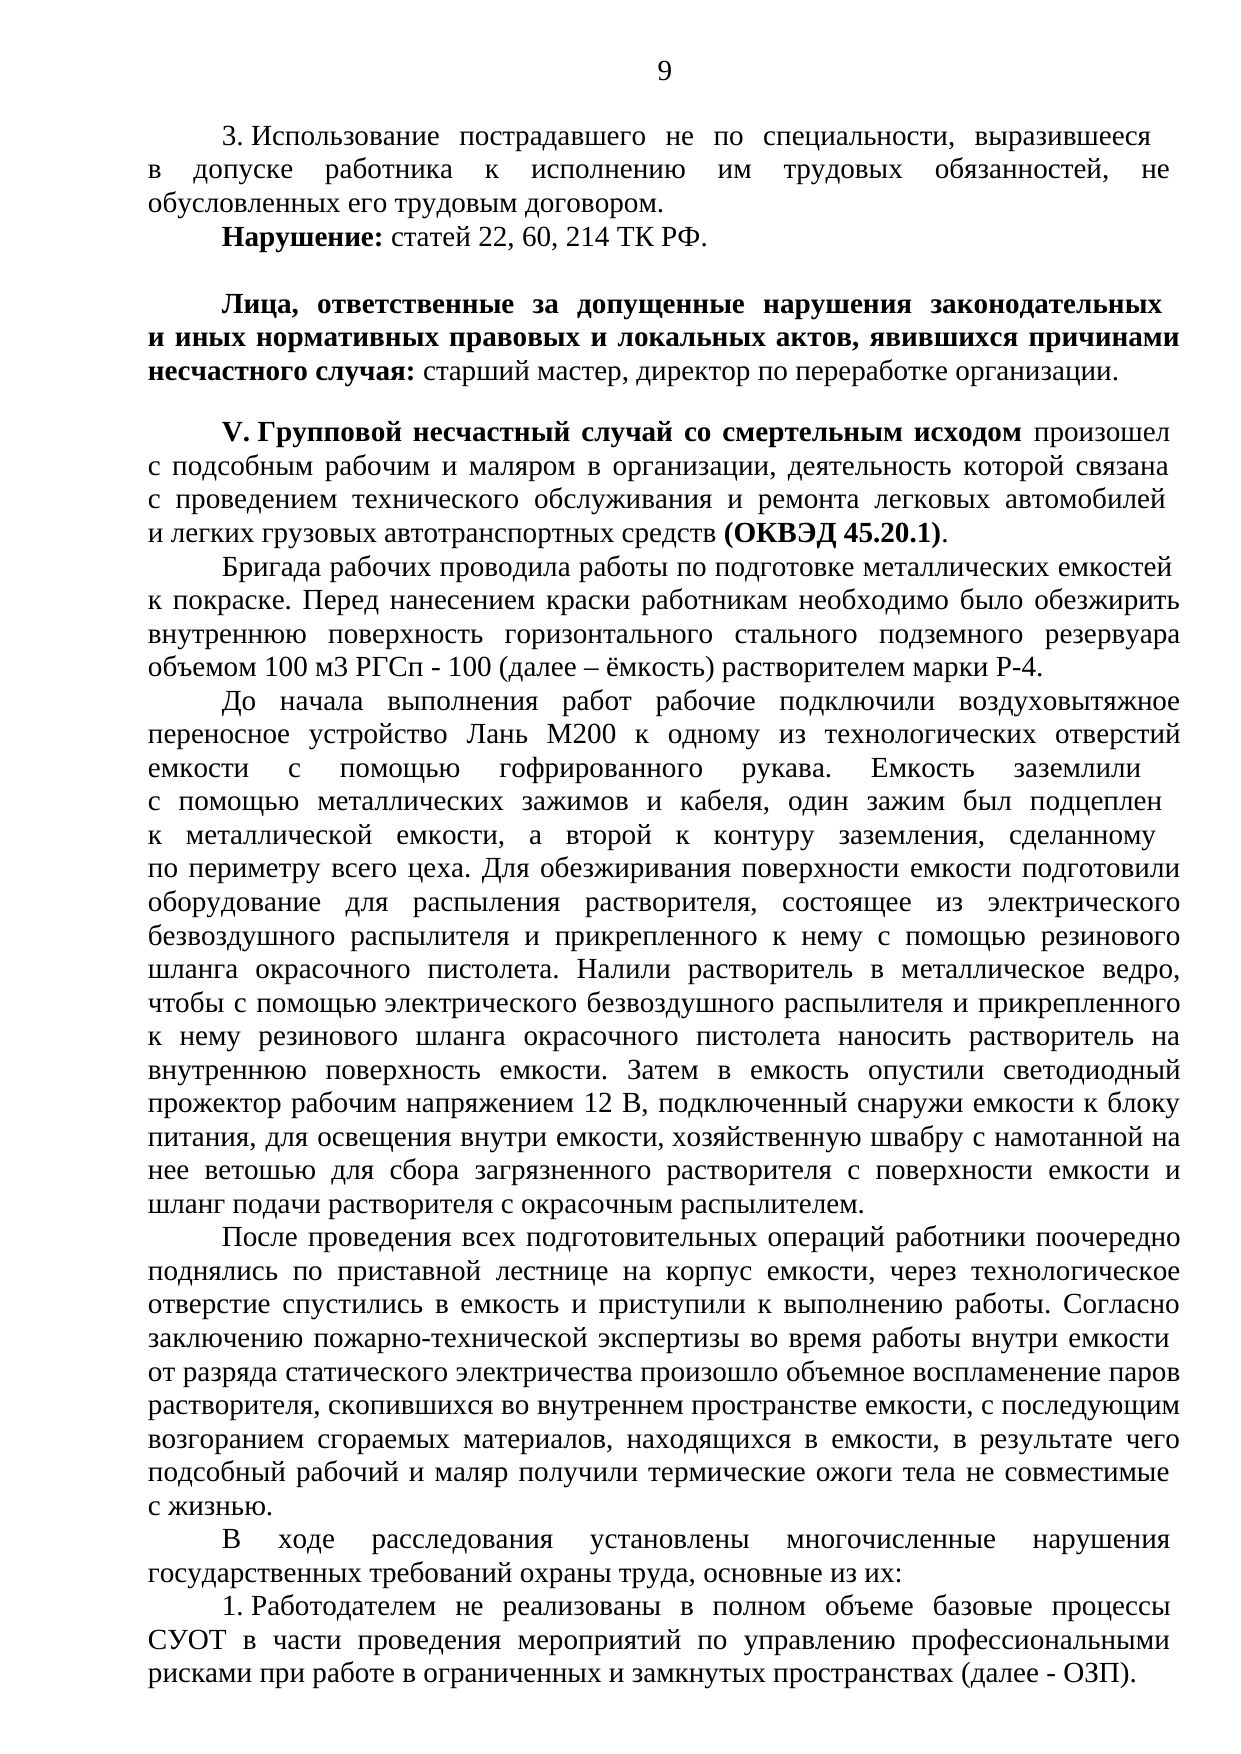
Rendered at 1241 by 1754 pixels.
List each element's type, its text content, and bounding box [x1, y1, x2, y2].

text До начала выполнения работ рабочие подключили воздуховытяжное переносное устройство Лань М200 к одному из технологических отверстий емкости с помощью гофрированного рукава. Емкость заземлили с помощью металлических зажимов и кабеля, один зажим был подцеплен к металлической емкости, а второй к контуру заземления, сделанному по периметру всего цеха. Для обезжиривания поверхности емкости подготовили оборудование для распыления растворителя, состоящее из электрического безвоздушного распылителя и прикрепленного к нему с помощью резинового шланга окрасочного пистолета. Налили растворитель в металлическое ведро, чтобы с помощью электрического безвоздушного распылителя и прикрепленного к нему резинового шланга окрасочного пистолета наносить растворитель на внутреннюю поверхность емкости. Затем в емкость опустили светодиодный прожектор рабочим напряжением 12 В, подключенный снаружи емкости к блоку питания, для освещения внутри емкости, хозяйственную швабру с намотанной на нее ветошью для сбора загрязненного растворителя с поверхности емкости и шланг подачи растворителя с окрасочным распылителем. [148, 683, 1181, 1219]
text 3. Использование пострадавшего не по специальности, выразившееся в допуске работника к исполнению им трудовых обязанностей, не обусловленных его трудовым договором. [148, 118, 1171, 219]
text Нарушение: статей 22, 60, 214 ТК РФ. [148, 219, 1171, 252]
text 1. Работодателем не реализованы в полном объеме базовые процессы СУОТ в части проведения мероприятий по управлению профессиональными рисками при работе в ограниченных и замкнутых пространствах (далее - ОЗП). [148, 1588, 1171, 1689]
text Лица, ответственные за допущенные нарушения законодательных и иных нормативных правовых и локальных актов, явившихся причинами несчастного случая: старший мастер, директор по переработке организации. [148, 286, 1181, 386]
text V. Групповой несчастный случай со смертельным исходом произошел с подсобным рабочим и маляром в организации, деятельность которой связана с проведением технического обслуживания и ремонта легковых автомобилей и легких грузовых автотранспортных средств (ОКВЭД 45.20.1). [148, 414, 1181, 549]
text После проведения всех подготовительных операций работники поочередно поднялись по приставной лестнице на корпус емкости, через технологическое отверстие спустились в емкость и приступили к выполнению работы. Согласно заключению пожарно-технической экспертизы во время работы внутри емкости от разряда статического электричества произошло объемное воспламенение паров растворителя, скопившихся во внутреннем пространстве емкости, с последующим возгоранием сгораемых материалов, находящихся в емкости, в результате чего подсобный рабочий и маляр получили термические ожоги тела не совместимые с жизнью. [148, 1219, 1181, 1521]
text Бригада рабочих проводила работы по подготовке металлических емкостей к покраске. Перед нанесением краски работникам необходимо было обезжирить внутреннюю поверхность горизонтального стального подземного резервуара объемом 100 м3 РГСп - 100 (далее – ёмкость) растворителем марки Р-4. [148, 549, 1181, 683]
text В ходе расследования установлены многочисленные нарушения государственных требований охраны труда, основные из их: [148, 1521, 1171, 1588]
